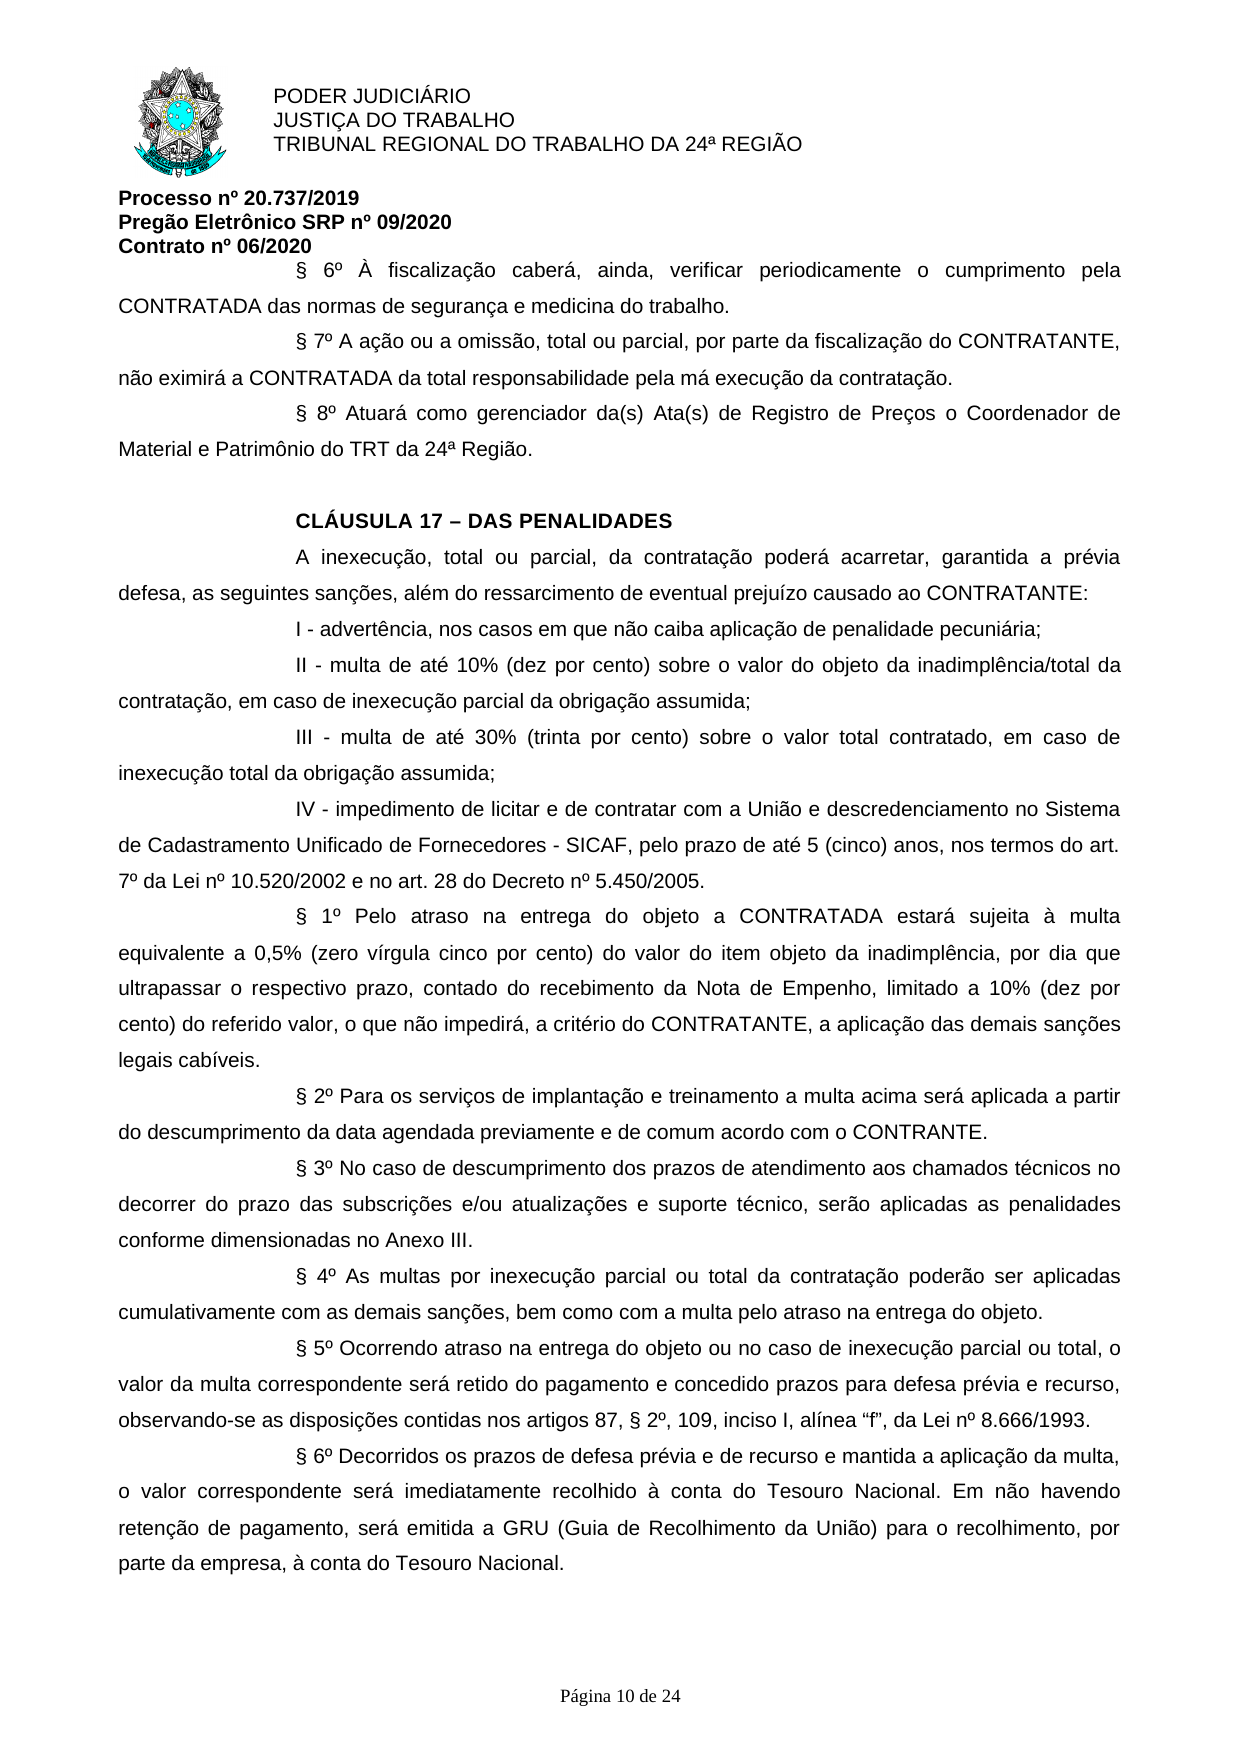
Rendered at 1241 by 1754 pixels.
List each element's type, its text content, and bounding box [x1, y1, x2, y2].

text A inexecução, total ou parcial, da contratação poderá acarretar, garantida a prévia defesa, as seguintes sanções, além do ressarcimento de eventual prejuízo causado ao CONTRATANTE: [118, 545, 1122, 605]
text CLÁUSULA 17 – DAS PENALIDADES [118, 509, 1119, 533]
text § 3º No caso de descumprimento dos prazos de atendimento aos chamados técnicos no decorrer do prazo das subscrições e/ou atualizações e suporte técnico, serão aplicadas as penalidades conforme dimensionadas no Anexo III. [118, 1156, 1122, 1252]
picture [133, 66, 228, 178]
text § 2º Para os serviços de implantação e treinamento a multa acima será aplicada a partir do descumprimento da data agendada previamente e de comum acordo com o CONTRANTE. [118, 1084, 1122, 1144]
text § 6º Decorridos os prazos de defesa prévia e de recurso e mantida a aplicação da multa, o valor correspondente será imediatamente recolhido à conta do Tesouro Nacional. Em não havendo retenção de pagamento, será emitida a GRU (Guia de Recolhimento da União) para o recolhimento, por parte da empresa, à conta do Tesouro Nacional. [118, 1443, 1122, 1575]
text IV - impedimento de licitar e de contratar com a União e descredenciamento no Sistema de Cadastramento Unificado de Fornecedores - SICAF, pelo prazo de até 5 (cinco) anos, nos termos do art. 7º da Lei nº 10.520/2002 e no art. 28 do Decreto nº 5.450/2005. [118, 797, 1122, 892]
text II - multa de até 10% (dez por cento) sobre o valor do objeto da inadimplência/total da contratação, em caso de inexecução parcial da obrigação assumida; [118, 653, 1122, 713]
text III - multa de até 30% (trinta por cento) sobre o valor total contratado, em caso de inexecução total da obrigação assumida; [118, 725, 1122, 784]
text § 6º À fiscalização caberá, ainda, verificar periodicamente o cumprimento pela CONTRATADA das normas de segurança e medicina do trabalho. [118, 257, 1122, 317]
text § 1º Pelo atraso na entrega do objeto a CONTRATADA estará sujeita à multa equivalente a 0,5% (zero vírgula cinco por cento) do valor do item objeto da inadimplência, por dia que ultrapassar o respectivo prazo, contado do recebimento da Nota de Empenho, limitado a 10% (dez por cento) do referido valor, o que não impedirá, a critério do CONTRATANTE, a aplicação das demais sanções legais cabíveis. [118, 904, 1122, 1072]
text I - advertência, nos casos em que não caiba aplicação de penalidade pecuniária; [118, 617, 1122, 641]
text § 5º Ocorrendo atraso na entrega do objeto ou no caso de inexecução parcial ou total, o valor da multa correspondente será retido do pagamento e concedido prazos para defesa prévia e recurso, observando-se as disposições contidas nos artigos 87, § 2º, 109, inciso I, alínea “f”, da Lei nº 8.666/1993. [118, 1336, 1122, 1431]
text § 7º A ação ou a omissão, total ou parcial, por parte da fiscalização do CONTRATANTE, não eximirá a CONTRATADA da total responsabilidade pela má execução da contratação. [118, 329, 1122, 389]
text § 4º As multas por inexecução parcial ou total da contratação poderão ser aplicadas cumulativamente com as demais sanções, bem como com a multa pelo atraso na entrega do objeto. [118, 1264, 1122, 1324]
text § 8º Atuará como gerenciador da(s) Ata(s) de Registro de Preços o Coordenador de Material e Patrimônio do TRT da 24ª Região. [118, 401, 1122, 461]
